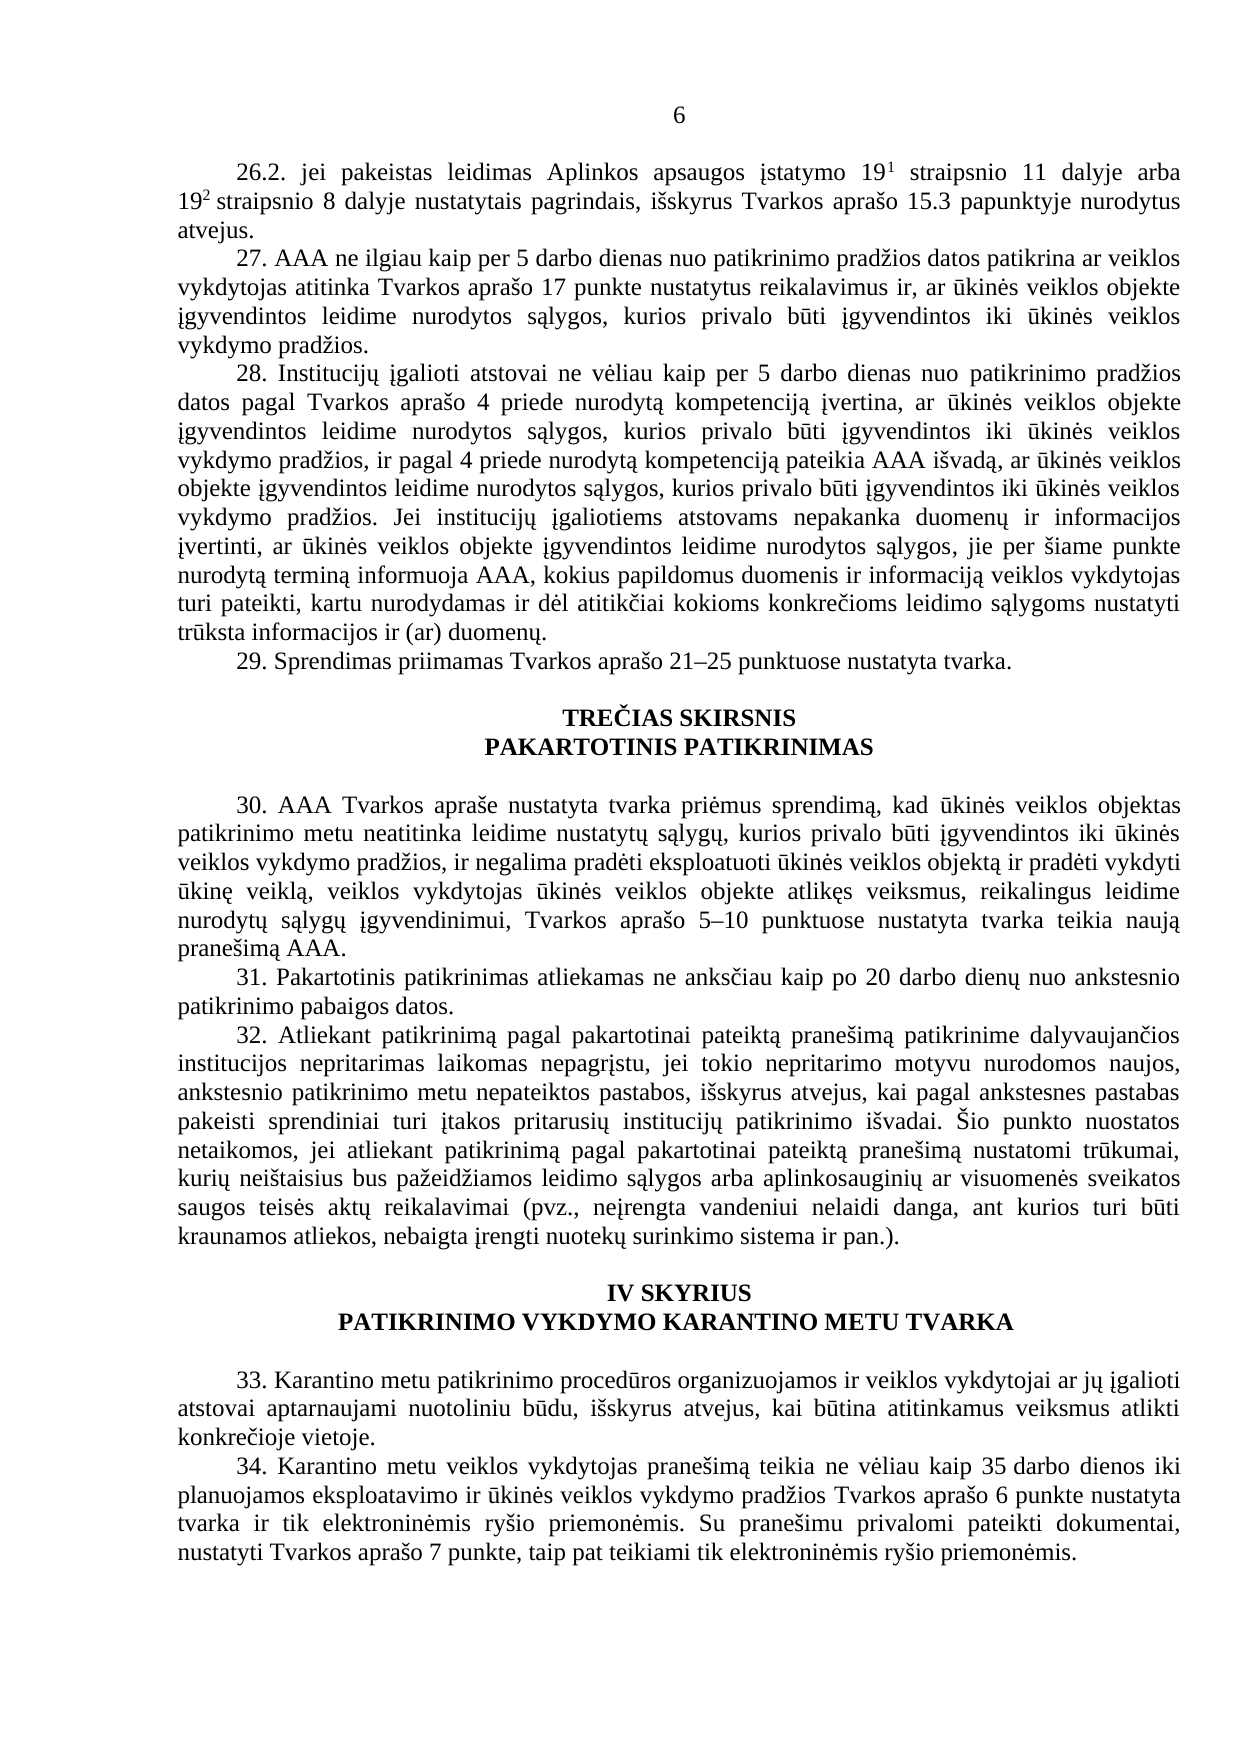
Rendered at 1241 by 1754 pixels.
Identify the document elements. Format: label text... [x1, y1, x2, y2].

text IV SKYRIUS [177, 1278, 1181, 1307]
text 29. Sprendimas priimamas Tvarkos aprašo 21–25 punktuose nustatyta tvarka. [177, 646, 1181, 675]
text 28. Institucijų įgalioti atstovai ne vėliau kaip per 5 darbo dienas nuo patikrinimo pradžios datos pagal Tvarkos aprašo 4 priede nurodytą kompetenciją įvertina, ar ūkinės veiklos objekte įgyvendintos leidime nurodytos sąlygos, kurios privalo būti įgyvendintos iki ūkinės veiklos vykdymo pradžios, ir pagal 4 priede nurodytą kompetenciją pateikia AAA išvadą, ar ūkinės veiklos objekte įgyvendintos leidime nurodytos sąlygos, kurios privalo būti įgyvendintos iki ūkinės veiklos vykdymo pradžios. Jei institucijų įgaliotiems atstovams nepakanka duomenų ir informacijos įvertinti, ar ūkinės veiklos objekte įgyvendintos leidime nurodytos sąlygos, jie per šiame punkte nurodytą terminą informuoja AAA, kokius papildomus duomenis ir informaciją veiklos vykdytojas turi pateikti, kartu nurodydamas ir dėl atitikčiai kokioms konkrečioms leidimo sąlygoms nustatyti trūksta informacijos ir (ar) duomenų. [177, 358, 1181, 646]
text 31. Pakartotinis patikrinimas atliekamas ne anksčiau kaip po 20 darbo dienų nuo ankstesnio patikrinimo pabaigos datos. [177, 962, 1181, 1020]
text TREČIAS SKIRSNIS [177, 703, 1181, 732]
text 27. AAA ne ilgiau kaip per 5 darbo dienas nuo patikrinimo pradžios datos patikrina ar veiklos vykdytojas atitinka Tvarkos aprašo 17 punkte nustatytus reikalavimus ir, ar ūkinės veiklos objekte įgyvendintos leidime nurodytos sąlygos, kurios privalo būti įgyvendintos iki ūkinės veiklos vykdymo pradžios. [177, 243, 1181, 358]
text PAKARTOTINIS PATIKRINIMAS [177, 732, 1181, 761]
text 34. Karantino metu veiklos vykdytojas pranešimą teikia ne vėliau kaip 35 darbo dienos iki planuojamos eksploatavimo ir ūkinės veiklos vykdymo pradžios Tvarkos aprašo 6 punkte nustatyta tvarka ir tik elektroninėmis ryšio priemonėmis. Su pranešimu privalomi pateikti dokumentai, nustatyti Tvarkos aprašo 7 punkte, taip pat teikiami tik elektroninėmis ryšio priemonėmis. [177, 1451, 1181, 1566]
text 33. Karantino metu patikrinimo procedūros organizuojamos ir veiklos vykdytojai ar jų įgalioti atstovai aptarnaujami nuotoliniu būdu, išskyrus atvejus, kai būtina atitinkamus veiksmus atlikti konkrečioje vietoje. [177, 1365, 1181, 1451]
text 32. Atliekant patikrinimą pagal pakartotinai pateiktą pranešimą patikrinime dalyvaujančios institucijos nepritarimas laikomas nepagrįstu, jei tokio nepritarimo motyvu nurodomos naujos, ankstesnio patikrinimo metu nepateiktos pastabos, išskyrus atvejus, kai pagal ankstesnes pastabas pakeisti sprendiniai turi įtakos pritarusių institucijų patikrinimo išvadai. Šio punkto nuostatos netaikomos, jei atliekant patikrinimą pagal pakartotinai pateiktą pranešimą nustatomi trūkumai, kurių neištaisius bus pažeidžiamos leidimo sąlygos arba aplinkosauginių ar visuomenės sveikatos saugos teisės aktų reikalavimai (pvz., neįrengta vandeniui nelaidi danga, ant kurios turi būti kraunamos atliekos, nebaigta įrengti nuotekų surinkimo sistema ir pan.). [177, 1020, 1181, 1250]
text 30. AAA Tvarkos apraše nustatyta tvarka priėmus sprendimą, kad ūkinės veiklos objektas patikrinimo metu neatitinka leidime nustatytų sąlygų, kurios privalo būti įgyvendintos iki ūkinės veiklos vykdymo pradžios, ir negalima pradėti eksploatuoti ūkinės veiklos objektą ir pradėti vykdyti ūkinę veiklą, veiklos vykdytojas ūkinės veiklos objekte atlikęs veiksmus, reikalingus leidime nurodytų sąlygų įgyvendinimui, Tvarkos aprašo 5–10 punktuose nustatyta tvarka teikia naują pranešimą AAA. [177, 790, 1181, 962]
text PATIKRINIMO VYKDYMO KARANTINO METU TVARKA [177, 1307, 1181, 1336]
text 26.2. jei pakeistas leidimas Aplinkos apsaugos įstatymo 191 straipsnio 11 dalyje arba 192 straipsnio 8 dalyje nustatytais pagrindais, išskyrus Tvarkos aprašo 15.3 papunktyje nurodytus atvejus. [177, 157, 1181, 243]
